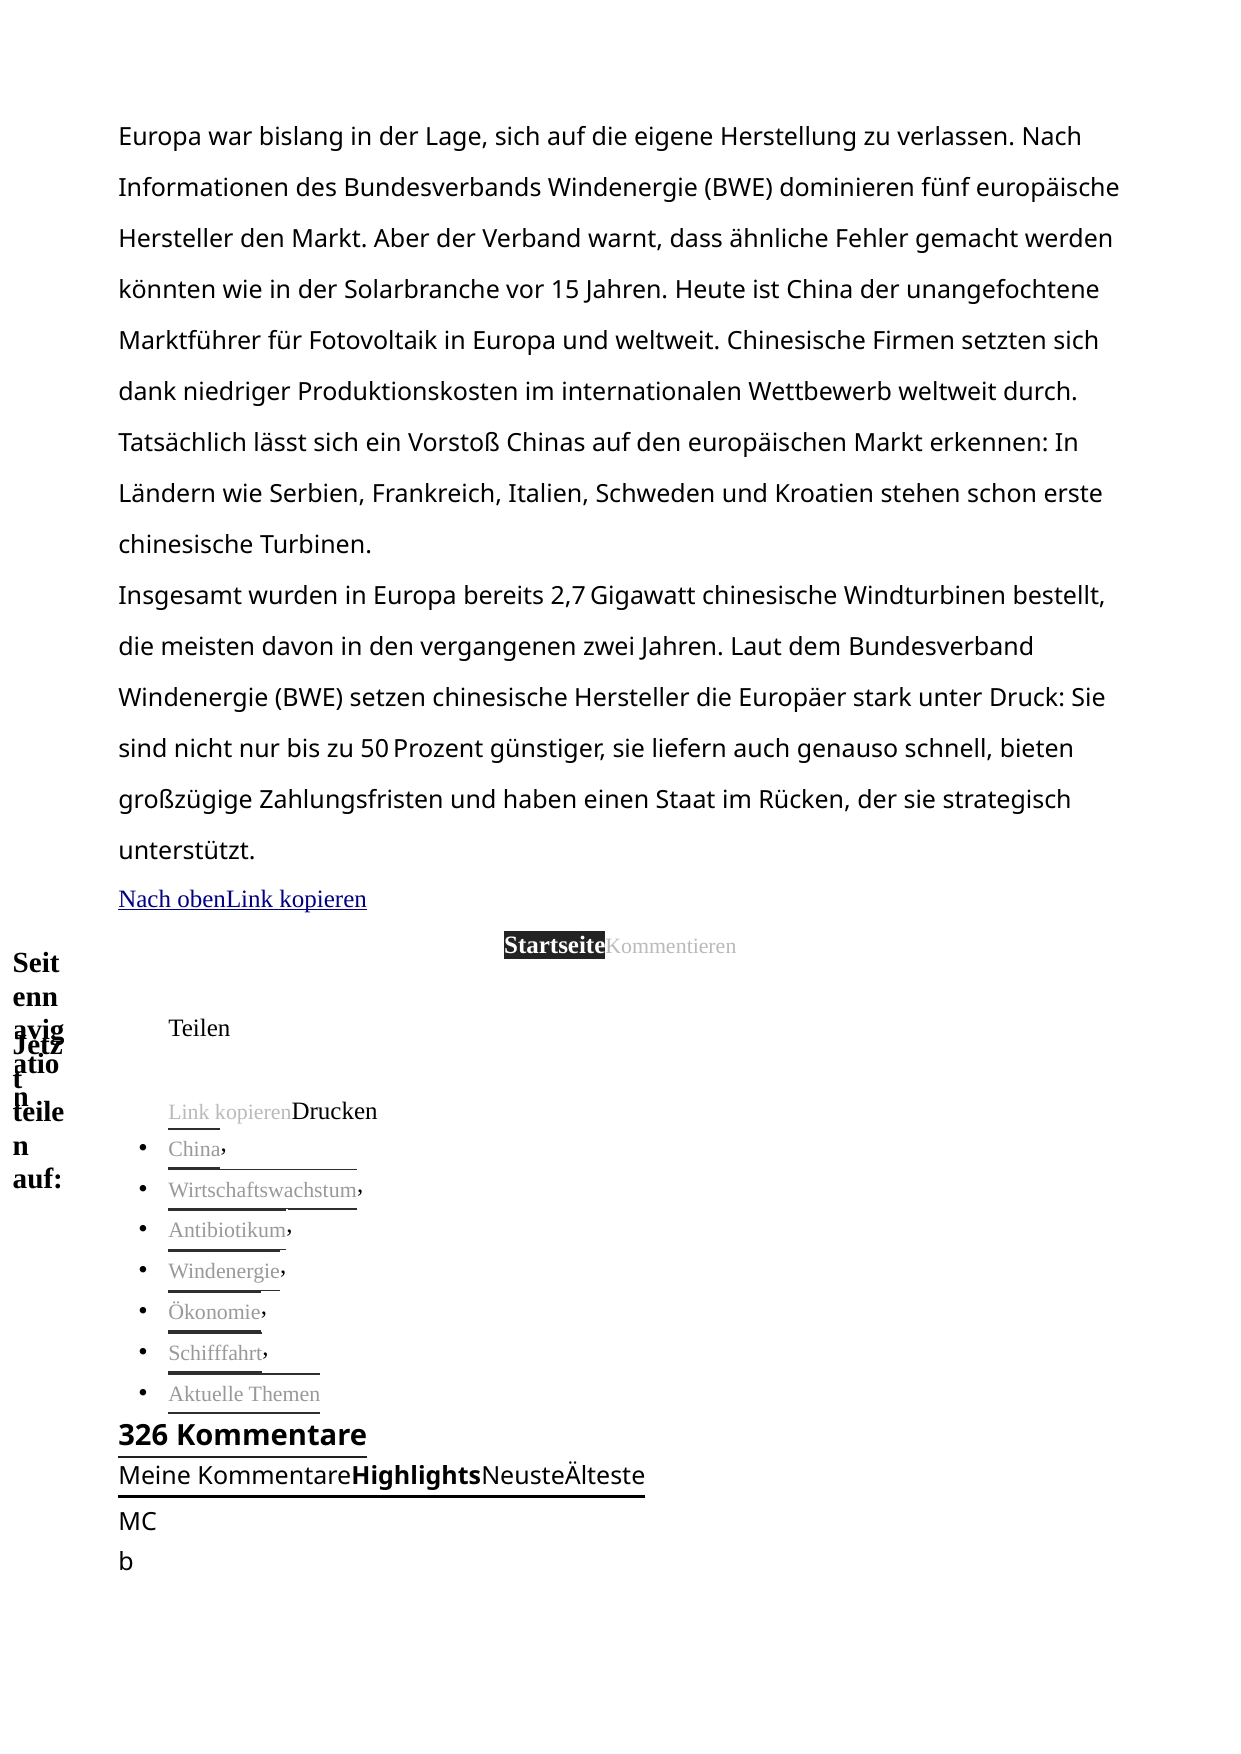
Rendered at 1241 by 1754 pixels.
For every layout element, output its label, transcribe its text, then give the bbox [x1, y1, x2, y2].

text Insgesamt wurden in Europa bereits 2,7 Gigawatt chinesische Windturbinen bestellt, die meisten davon in den vergangenen zwei Jahren. Laut dem Bundesverband Windenergie (BWE) setzen chinesische Hersteller die Europäer stark unter Druck: Sie sind nicht nur bis zu 50 Prozent günstiger, sie liefern auch genauso schnell, bieten großzügige Zahlungsfristen und haben einen Staat im Rücken, der sie strategisch unterstützt. [118, 577, 1122, 867]
list Wirtschaftswachstum [168, 1169, 1072, 1209]
subtitle 326 Kommentare [118, 1414, 1122, 1458]
list China [168, 1128, 1072, 1169]
list Ökonomie [168, 1291, 1072, 1332]
list Schifffahrt [168, 1332, 1072, 1373]
text MC [118, 1504, 1122, 1538]
text Nach obenLink kopieren [118, 884, 1122, 912]
text b [118, 1543, 1122, 1577]
text StartseiteKommentieren [168, 931, 1072, 959]
list Aktuelle Themen [168, 1373, 1072, 1414]
text Teilen [168, 1013, 1072, 1041]
text Meine KommentareHighlightsNeusteÄlteste [118, 1458, 1122, 1498]
list Windenergie [168, 1250, 1072, 1291]
text Link kopierenDrucken [168, 1096, 1072, 1124]
text Europa war bislang in der Lage, sich auf die eigene Herstellung zu verlassen. Nach Informationen des Bundesverbands Windenergie (BWE) dominieren fünf europäische Hersteller den Markt. Aber der Verband warnt, dass ähnliche Fehler gemacht werden könnten wie in der Solarbranche vor 15 Jahren. Heute ist China der unangefochtene Marktführer für Fotovoltaik in Europa und weltweit. Chinesische Firmen setzten sich dank niedriger Produktionskosten im internationalen Wettbewerb weltweit durch. Tatsächlich lässt sich ein Vorstoß Chinas auf den europäischen Markt erkennen: In Ländern wie Serbien, Frankreich, Italien, Schweden und Kroatien stehen schon erste chinesische Turbinen. [118, 118, 1122, 561]
list Antibiotikum [168, 1209, 1072, 1250]
